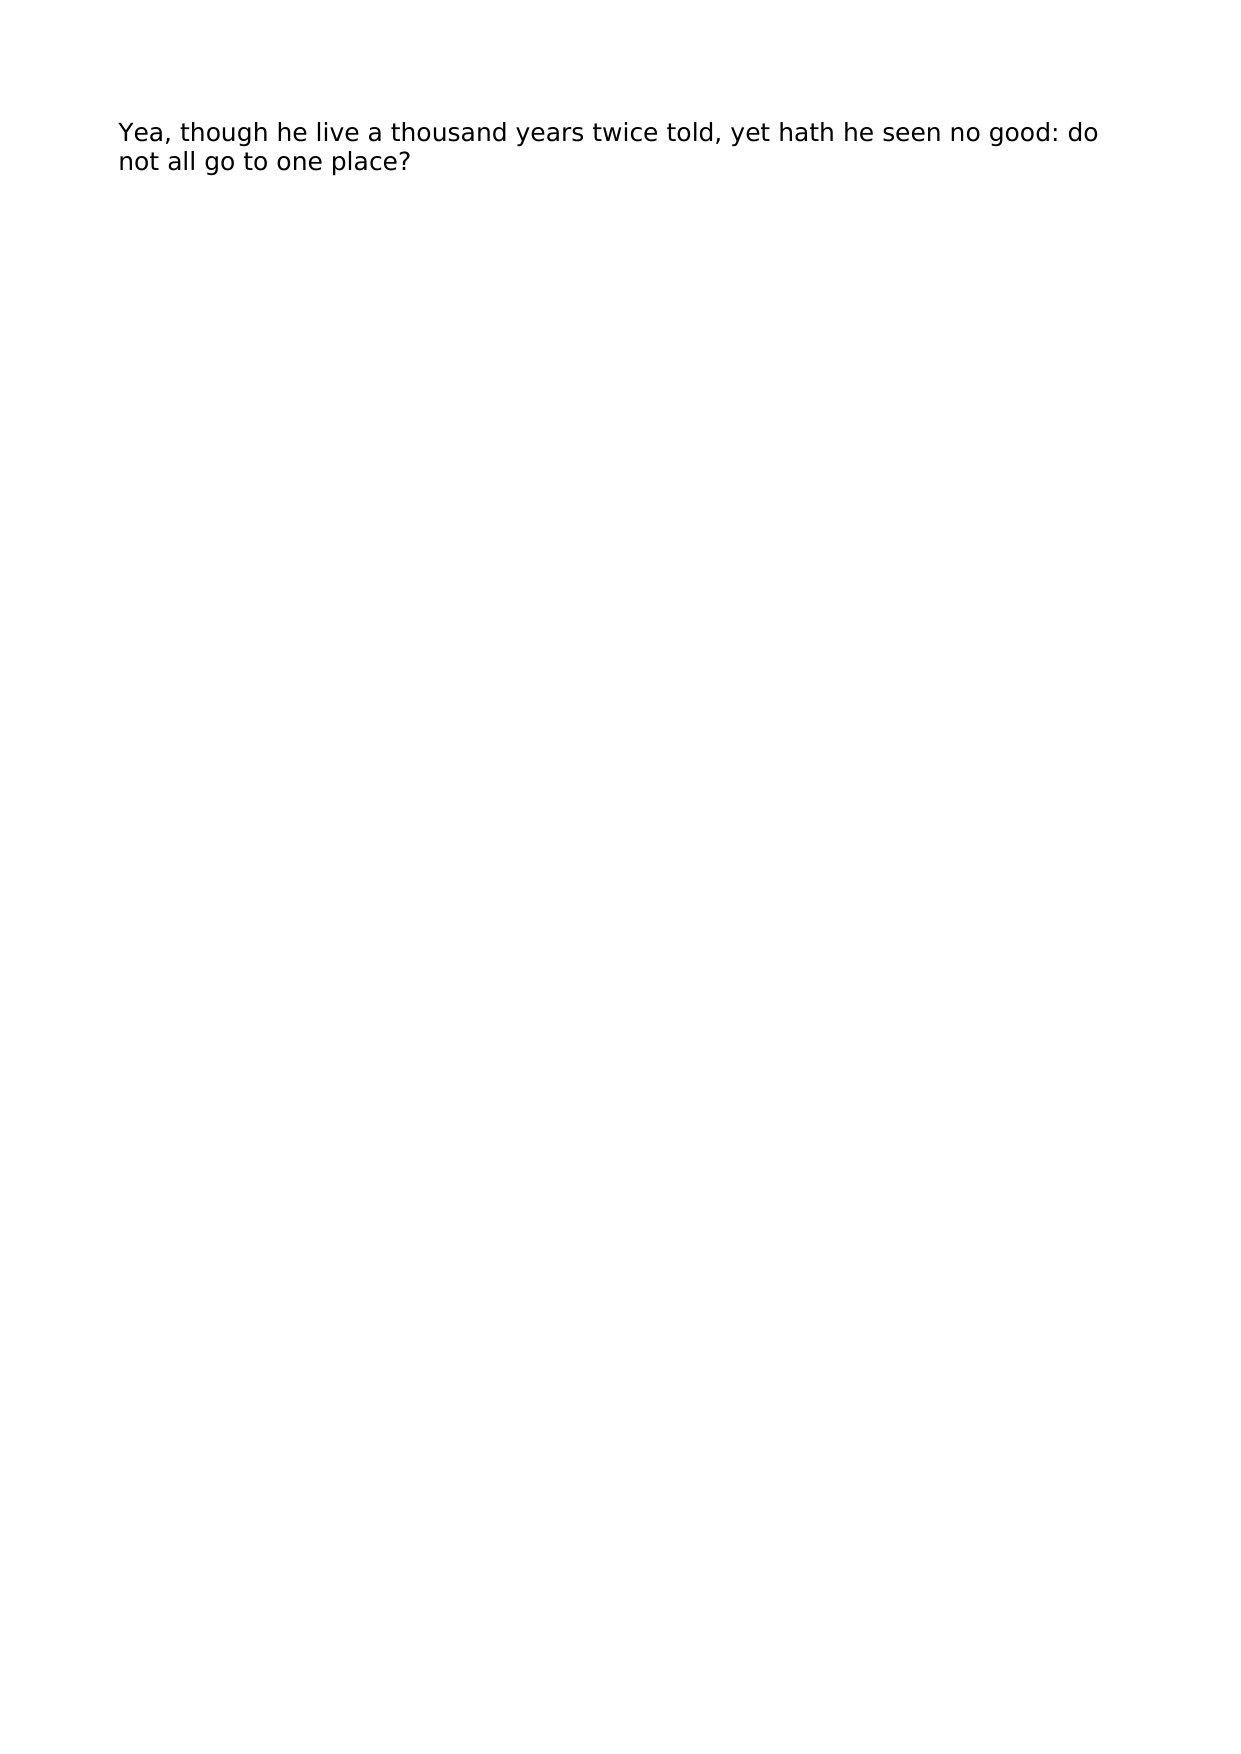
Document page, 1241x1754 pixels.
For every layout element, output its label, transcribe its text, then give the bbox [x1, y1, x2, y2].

text Yea, though he live a thousand years twice told, yet hath he seen no good: do not all go to one place? [118, 118, 1122, 176]
